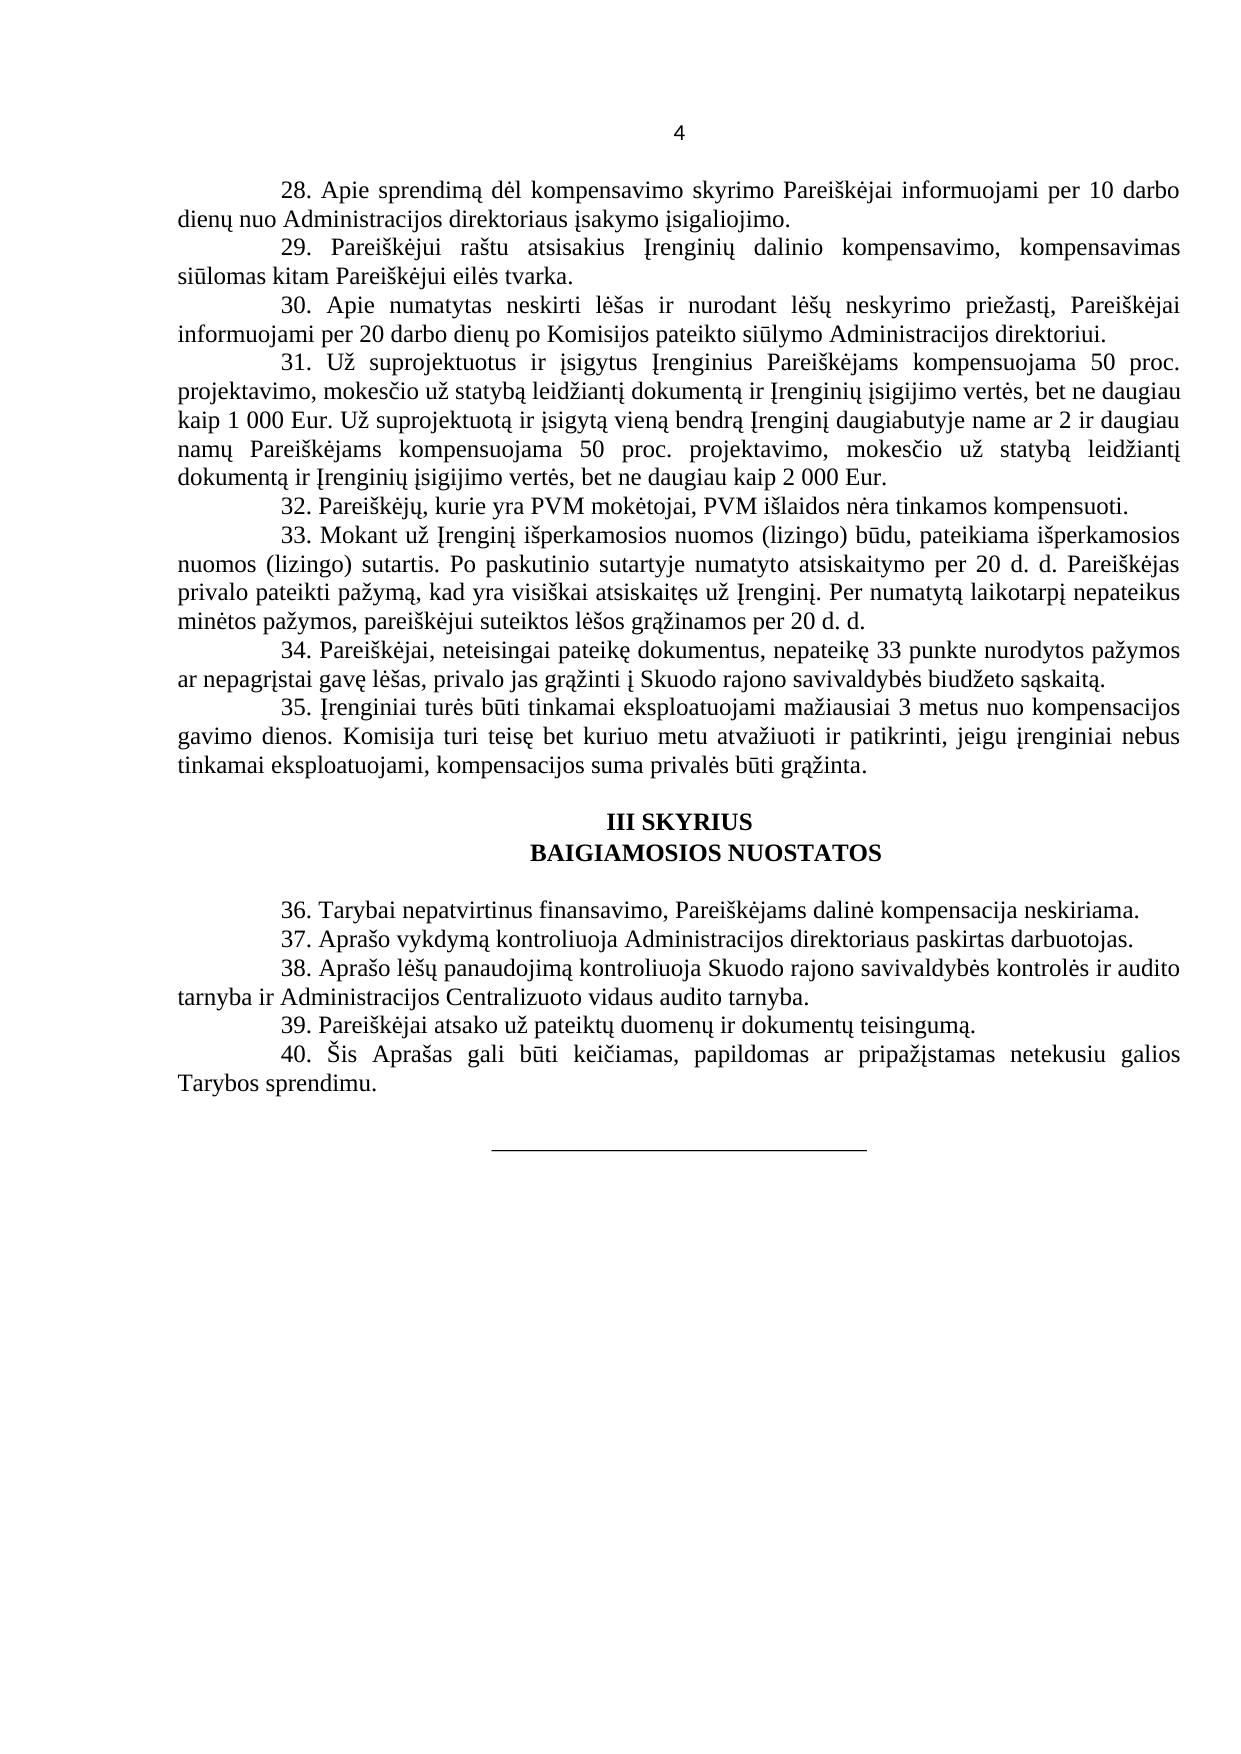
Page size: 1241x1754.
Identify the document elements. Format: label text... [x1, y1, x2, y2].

text 28. Apie sprendimą dėl kompensavimo skyrimo Pareiškėjai informuojami per 10 darbo dienų nuo Administracijos direktoriaus įsakymo įsigaliojimo. [177, 175, 1181, 232]
text 38. Aprašo lėšų panaudojimą kontroliuoja Skuodo rajono savivaldybės kontrolės ir audito tarnyba ir Administracijos Centralizuoto vidaus audito tarnyba. [177, 953, 1181, 1010]
text 36. Tarybai nepatvirtinus finansavimo, Pareiškėjams dalinė kompensacija neskiriama. [177, 895, 1181, 924]
text 31. Už suprojektuotus ir įsigytus Įrenginius Pareiškėjams kompensuojama 50 proc. projektavimo, mokesčio už statybą leidžiantį dokumentą ir Įrenginių įsigijimo vertės, bet ne daugiau kaip 1 000 Eur. Už suprojektuotą ir įsigytą vieną bendrą Įrenginį daugiabutyje name ar 2 ir daugiau namų Pareiškėjams kompensuojama 50 proc. projektavimo, mokesčio už statybą leidžiantį dokumentą ir Įrenginių įsigijimo vertės, bet ne daugiau kaip 2 000 Eur. [177, 347, 1181, 491]
text 30. Apie numatytas neskirti lėšas ir nurodant lėšų neskyrimo priežastį, Pareiškėjai informuojami per 20 darbo dienų po Komisijos pateikto siūlymo Administracijos direktoriui. [177, 290, 1181, 347]
text 32. Pareiškėjų, kurie yra PVM mokėtojai, PVM išlaidos nėra tinkamos kompensuoti. [177, 491, 1181, 520]
text BAIGIAMOSIOS NUOSTATOS [177, 838, 1235, 867]
text 39. Pareiškėjai atsako už pateiktų duomenų ir dokumentų teisingumą. [177, 1010, 1181, 1039]
text 40. Šis Aprašas gali būti keičiamas, papildomas ar pripažįstamas netekusiu galios Tarybos sprendimu. [177, 1039, 1181, 1097]
text 29. Pareiškėjui raštu atsisakius Įrenginių dalinio kompensavimo, kompensavimas siūlomas kitam Pareiškėjui eilės tvarka. [177, 232, 1181, 290]
text 35. Įrenginiai turės būti tinkamai eksploatuojami mažiausiai 3 metus nuo kompensacijos gavimo dienos. Komisija turi teisę bet kuriuo metu atvažiuoti ir patikrinti, jeigu įrenginiai nebus tinkamai eksploatuojami, kompensacijos suma privalės būti grąžinta. [177, 692, 1181, 779]
text 34. Pareiškėjai, neteisingai pateikę dokumentus, nepateikę 33 punkte nurodytos pažymos ar nepagrįstai gavę lėšas, privalo jas grąžinti į Skuodo rajono savivaldybės biudžeto sąskaitą. [177, 635, 1181, 692]
text III SKYRIUS [177, 807, 1181, 836]
text 33. Mokant už Įrenginį išperkamosios nuomos (lizingo) būdu, pateikiama išperkamosios nuomos (lizingo) sutartis. Po paskutinio sutartyje numatyto atsiskaitymo per 20 d. d. Pareiškėjas privalo pateikti pažymą, kad yra visiškai atsiskaitęs už Įrenginį. Per numatytą laikotarpį nepateikus minėtos pažymos, pareiškėjui suteiktos lėšos grąžinamos per 20 d. d. [177, 520, 1181, 635]
text 37. Aprašo vykdymą kontroliuoja Administracijos direktoriaus paskirtas darbuotojas. [177, 924, 1181, 953]
text ______________________________ [177, 1125, 1181, 1154]
